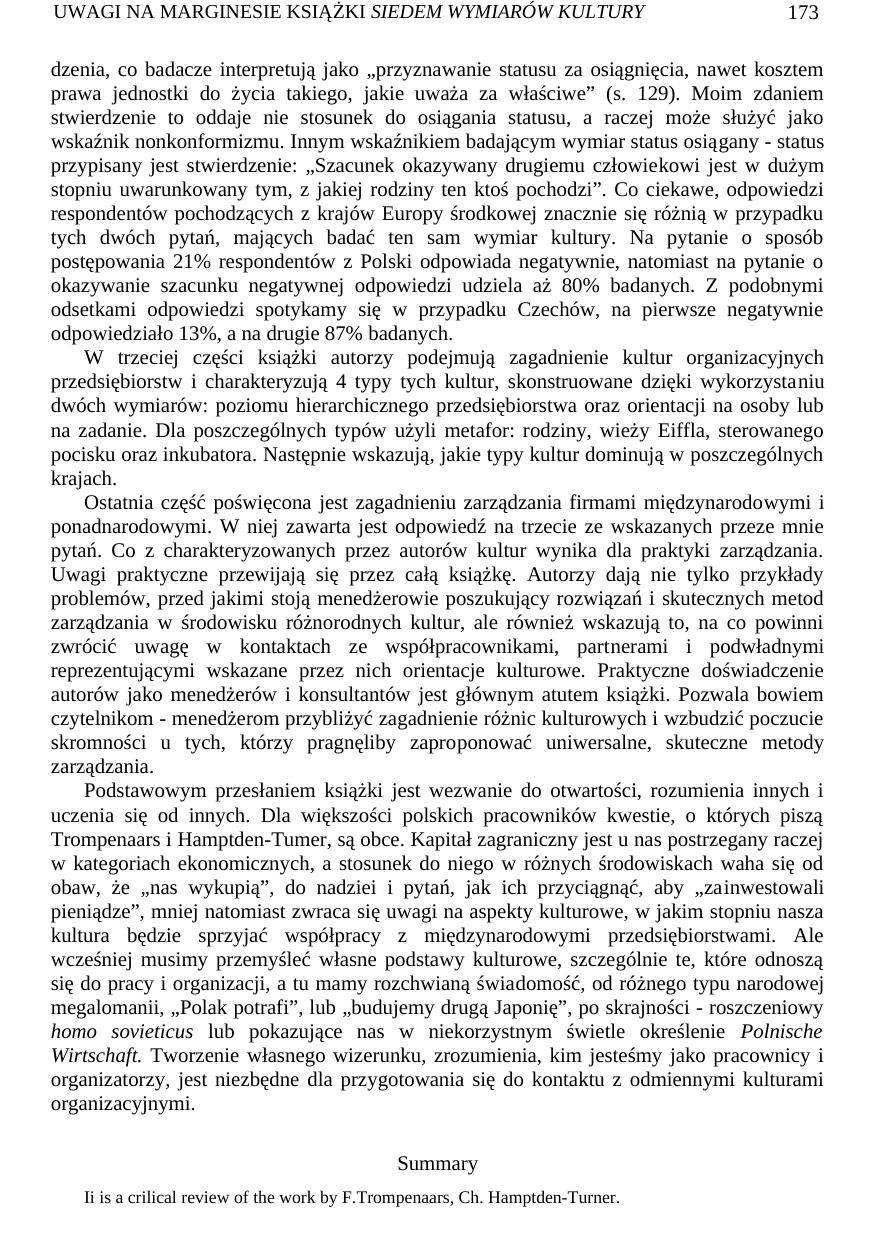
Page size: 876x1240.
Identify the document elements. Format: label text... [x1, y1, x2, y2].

text Ostatnia część poświęcona jest zagadnieniu zarządzania firmami międzynarodo­wymi i ponadnarodowymi. W niej zawarta jest odpowiedź na trzecie ze wskazanych przeze mnie pytań. Co z charakteryzowanych przez autorów kultur wynika dla praktyki zarządzania. Uwagi praktyczne przewijają się przez całą książkę. Autorzy dają nie tylko przykłady problemów, przed jakimi stoją menedżerowie poszukujący rozwiązań i skutecznych metod zarządzania w środowisku różnorodnych kultur, ale również wskazują to, na co powinni zwrócić uwagę w kontaktach ze współpracownikami, part­nerami i podwładnymi reprezentującymi wskazane przez nich orientacje kulturowe. Praktyczne doświadczenie autorów jako menedżerów i konsultantów jest głównym atutem książki. Pozwala bowiem czytelnikom - menedżerom przybliżyć zagadnienie różnic kulturowych i wzbudzić poczucie skromności u tych, którzy pragnęliby zapro­ponować uniwersalne, skuteczne metody zarządzania. [51, 490, 824, 778]
text 173 [787, 0, 819, 24]
text Ii is a crilical review of the work by F.Trompenaars, Ch. Hamptden-Turner. [51, 1187, 824, 1208]
text dzenia, co badacze interpretują jako „przyznawanie statusu za osiągnięcia, nawet kosztem prawa jednostki do życia takiego, jakie uważa za właściwe” (s. 129). Moim zdaniem stwierdzenie to oddaje nie stosunek do osiągania statusu, a raczej może służyć jako wskaźnik nonkonformizmu. Innym wskaźnikiem badającym wymiar status osią­gany - status przypisany jest stwierdzenie: „Szacunek okazywany drugiemu człowie­kowi jest w dużym stopniu uwarunkowany tym, z jakiej rodziny ten ktoś pochodzi”. Co ciekawe, odpowiedzi respondentów pochodzących z krajów Europy środkowej znacznie się różnią w przypadku tych dwóch pytań, mających badać ten sam wymiar kultury. Na pytanie o sposób postępowania 21% respondentów z Polski odpowiada negatywnie, natomiast na pytanie o okazywanie szacunku negatywnej odpowiedzi udziela aż 80% badanych. Z podobnymi odsetkami odpowiedzi spotykamy się w przypadku Czechów, na pierwsze negatywnie odpowiedziało 13%, a na drugie 87% badanych. [51, 57, 824, 345]
text Podstawowym przesłaniem książki jest wezwanie do otwartości, rozumienia innych i uczenia się od innych. Dla większości polskich pracowników kwestie, o których piszą Trompenaars i Hamptden-Tumer, są obce. Kapitał zagraniczny jest u nas postrzegany raczej w kategoriach ekonomicznych, a stosunek do niego w różnych środowiskach waha się od obaw, że „nas wykupią”, do nadziei i pytań, jak ich przyciągnąć, aby „za­inwestowali pieniądze”, mniej natomiast zwraca się uwagi na aspekty kulturowe, w jakim stopniu nasza kultura będzie sprzyjać współpracy z międzynarodowymi przedsiębiorstwami. Ale wcześniej musimy przemyśleć własne podstawy kulturowe, szczególnie te, które odnoszą się do pracy i organizacji, a tu mamy rozchwianą świa­domość, od różnego typu narodowej megalomanii, „Polak potrafi”, lub „budujemy drugą Japonię”, po skrajności - roszczeniowy homo sovieticus lub pokazujące nas w niekorzystnym świetle określenie Polnische Wirtschaft. Tworzenie własnego wize­runku, zrozumienia, kim jesteśmy jako pracownicy i organizatorzy, jest niezbędne dla przygotowania się do kontaktu z odmiennymi kulturami organizacyjnymi. [51, 778, 824, 1115]
text W trzeciej części książki autorzy podejmują zagadnienie kultur organizacyjnych przedsiębiorstw i charakteryzują 4 typy tych kultur, skonstruowane dzięki wykorzysta­niu dwóch wymiarów: poziomu hierarchicznego przedsiębiorstwa oraz orientacji na osoby lub na zadanie. Dla poszczególnych typów użyli metafor: rodziny, wieży Eiffla, sterowanego pocisku oraz inkubatora. Następnie wskazują, jakie typy kultur dominują w poszczególnych krajach. [51, 345, 824, 490]
text Summary [51, 1151, 824, 1175]
text UWAGI NA MARGINESIE KSIĄŻKI SIEDEM WYMIARÓW KULTURY [53, 0, 679, 23]
